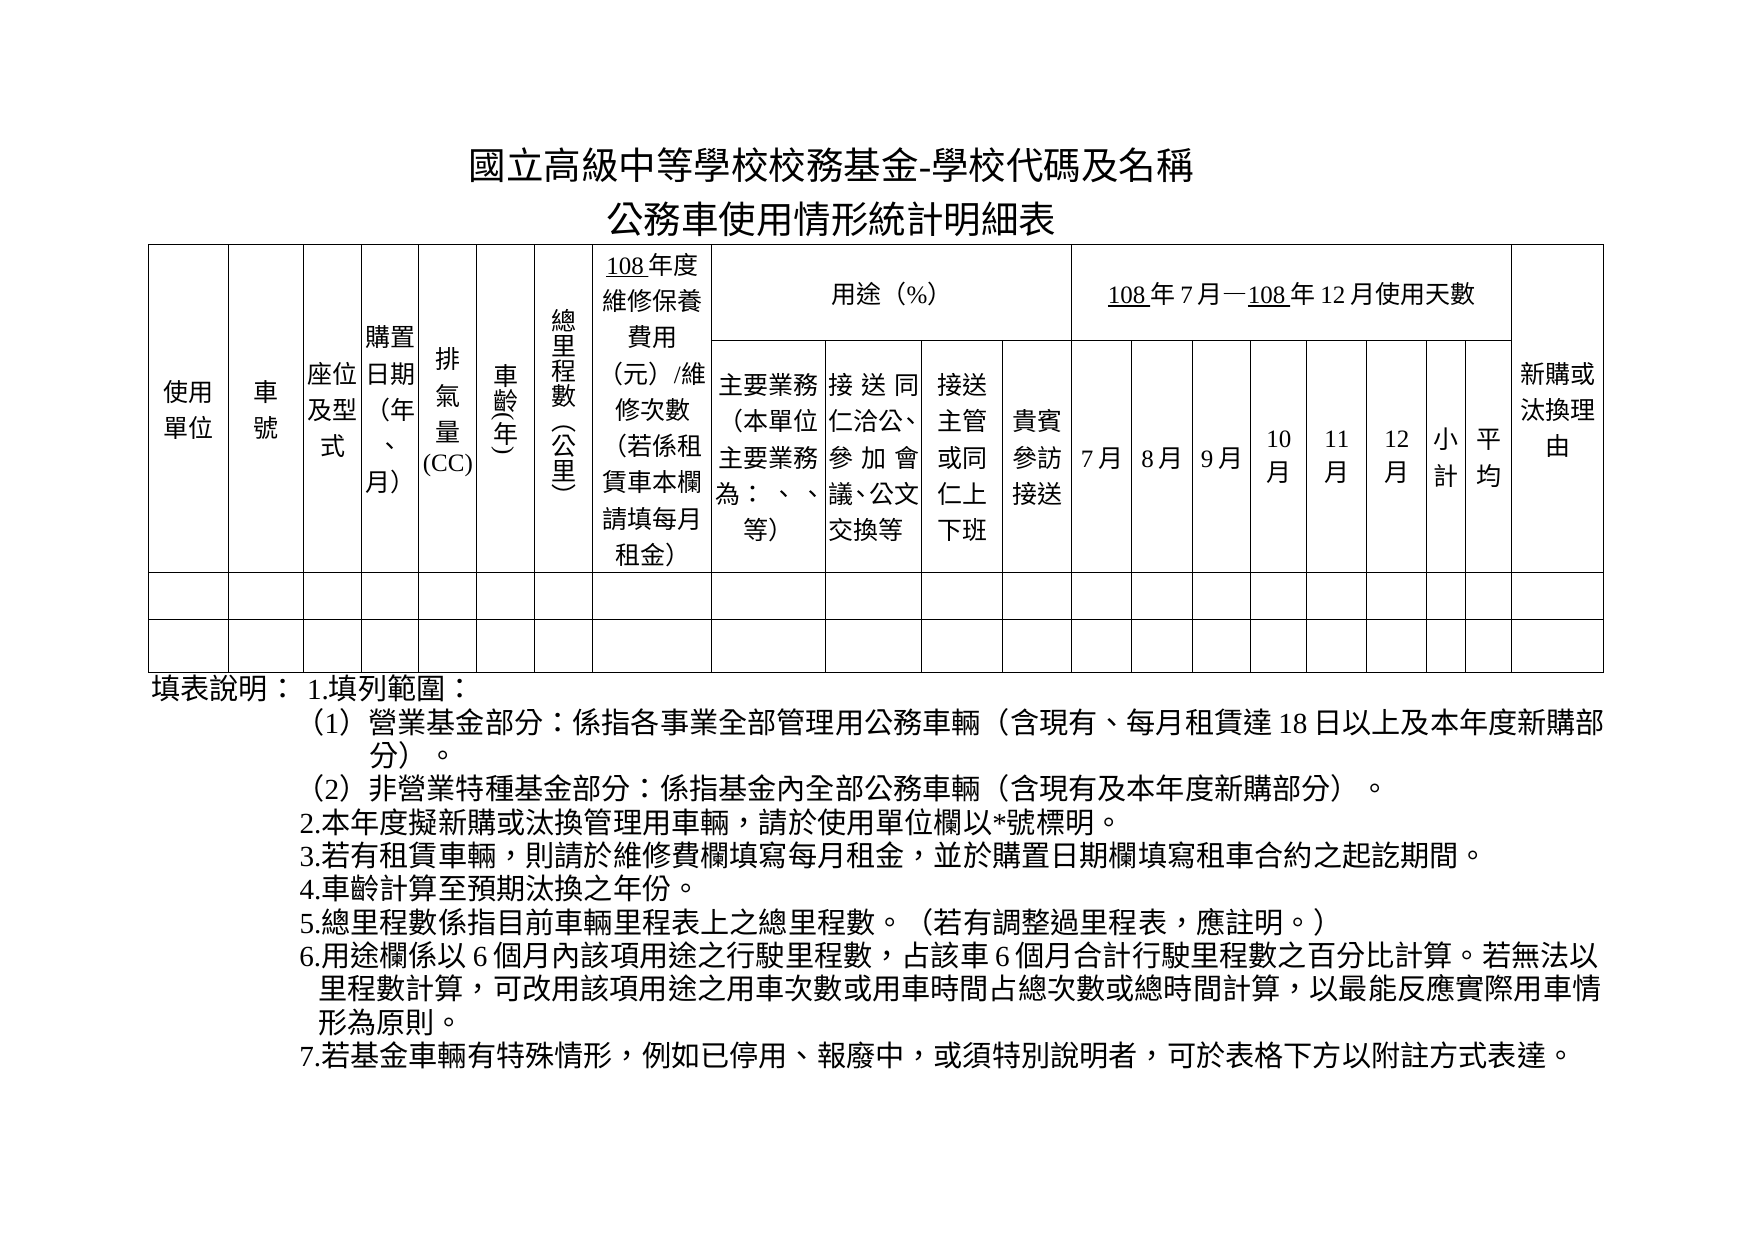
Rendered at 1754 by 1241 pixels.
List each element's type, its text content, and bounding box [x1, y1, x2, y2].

table_cell [1307, 620, 1366, 672]
table_cell [826, 573, 921, 619]
table_cell [1072, 573, 1131, 619]
table_cell 座位及型 式 [304, 245, 361, 572]
table_cell [1307, 573, 1366, 619]
table_cell 4.車齡計算至預期汰換之年份。 [148, 873, 1609, 906]
table_cell [1466, 573, 1511, 619]
table_cell [1604, 244, 1609, 340]
table_cell [535, 620, 592, 672]
table_cell 108年7月—108年12月使用天數 [1072, 245, 1511, 340]
table_cell 總里程數（公里） [535, 245, 592, 572]
table_cell [1193, 573, 1250, 619]
table_cell 新購或汰換理由 [1512, 245, 1603, 572]
table_cell [712, 620, 825, 672]
table_cell 使用 單位 [149, 245, 228, 572]
table_cell 12月 [1367, 341, 1426, 572]
table_cell （1）營業基金部分：係指各事業全部管理用公務車輛（含現有、每月租賃達18日以上及本年度新購部分）。 [148, 706, 1609, 773]
table_cell 平均 [1466, 341, 1511, 572]
table_cell 接送主管或同仁上下班 [922, 341, 1002, 572]
table_cell 108年度維修保養費用（元）/維修次數（若係租賃車本欄請填每月租金） [593, 245, 711, 572]
table_cell 車齡(年) [477, 245, 534, 572]
table_cell [1072, 620, 1131, 672]
table_cell 1.填列範圍： [304, 672, 1609, 706]
table_cell [229, 573, 303, 619]
table_cell [593, 573, 711, 619]
table_header 國立高級中等學校校務基金-學校代碼及名稱 公務車使用情形統計明細表 [148, 136, 1513, 244]
table_cell 貴賓參訪接送 [1003, 341, 1071, 572]
table_cell 5.總里程數係指目前車輛里程表上之總里程數。（若有調整過里程表，應註明。） [148, 906, 1609, 940]
table_cell 車 號 [229, 245, 303, 572]
table_cell [1512, 573, 1603, 619]
table_cell [1512, 620, 1603, 672]
table_cell [1251, 620, 1306, 672]
table_cell [1132, 573, 1192, 619]
table_cell [1003, 573, 1071, 619]
table_cell [362, 620, 418, 672]
table_cell 接送同仁洽公、參加會議、公文交換等 [826, 341, 921, 572]
table_cell 主要業務（本單位主要業務為： 、 、 等） [712, 341, 825, 572]
table_cell 10月 [1251, 341, 1306, 572]
table_cell 3.若有租賃車輛，則請於維修費欄填寫每月租金，並於購置日期欄填寫租車合約之起訖期間。 [148, 840, 1609, 873]
table_cell [1466, 620, 1511, 672]
table_cell [1132, 620, 1192, 672]
table_cell 2.本年度擬新購或汰換管理用車輛，請於使用單位欄以*號標明。 [148, 806, 1609, 840]
table_cell [304, 620, 361, 672]
table_cell [922, 620, 1002, 672]
table_cell [1003, 620, 1071, 672]
table_cell 排 氣 量 (CC) [419, 245, 476, 572]
table_cell 小計 [1427, 341, 1465, 572]
table_cell [149, 573, 228, 619]
table_cell [712, 573, 825, 619]
table_cell 購置 日期（年、月） [362, 245, 418, 572]
table_cell [477, 573, 534, 619]
table_cell 9月 [1193, 341, 1250, 572]
table_cell 11月 [1307, 341, 1366, 572]
table_cell 6.用途欄係以6個月內該項用途之行駛里程數，占該車6個月合計行駛里程數之百分比計算。若無法以里程數計算，可改用該項用途之用車次數或用車時間占總次數或總時間計算，以最能反應實際用車情形為原則。 7.若基金車輛有特殊情形，例如已停用、報廢中，或須特別說明者，可於表格下方以附註方式表達。 [148, 940, 1609, 1073]
table_cell （2）非營業特種基金部分：係指基金內全部公務車輛（含現有及本年度新購部分）。 [148, 773, 1609, 806]
table_cell [229, 620, 303, 672]
table_cell [477, 620, 534, 672]
table_cell 用途（%） [712, 245, 1071, 340]
table_header [1514, 136, 1609, 244]
table_cell 填表說明： [148, 673, 304, 706]
table_cell [1193, 620, 1250, 672]
table_cell [535, 573, 592, 619]
table_cell [362, 573, 418, 619]
table_cell 8月 [1132, 341, 1192, 572]
table_cell [1251, 573, 1306, 619]
table_cell [593, 620, 711, 672]
table_cell [419, 573, 476, 619]
table_cell [826, 620, 921, 672]
table_cell [1427, 620, 1465, 672]
table_cell [304, 573, 361, 619]
table_cell [922, 573, 1002, 619]
table_cell [1367, 573, 1426, 619]
table_cell [1604, 572, 1609, 619]
table_cell [419, 620, 476, 672]
table_cell [1427, 573, 1465, 619]
table_cell [149, 620, 228, 672]
table_cell 7月 [1072, 341, 1131, 572]
table_cell [1604, 619, 1609, 672]
table_cell [1604, 340, 1609, 572]
table_cell [1367, 620, 1426, 672]
